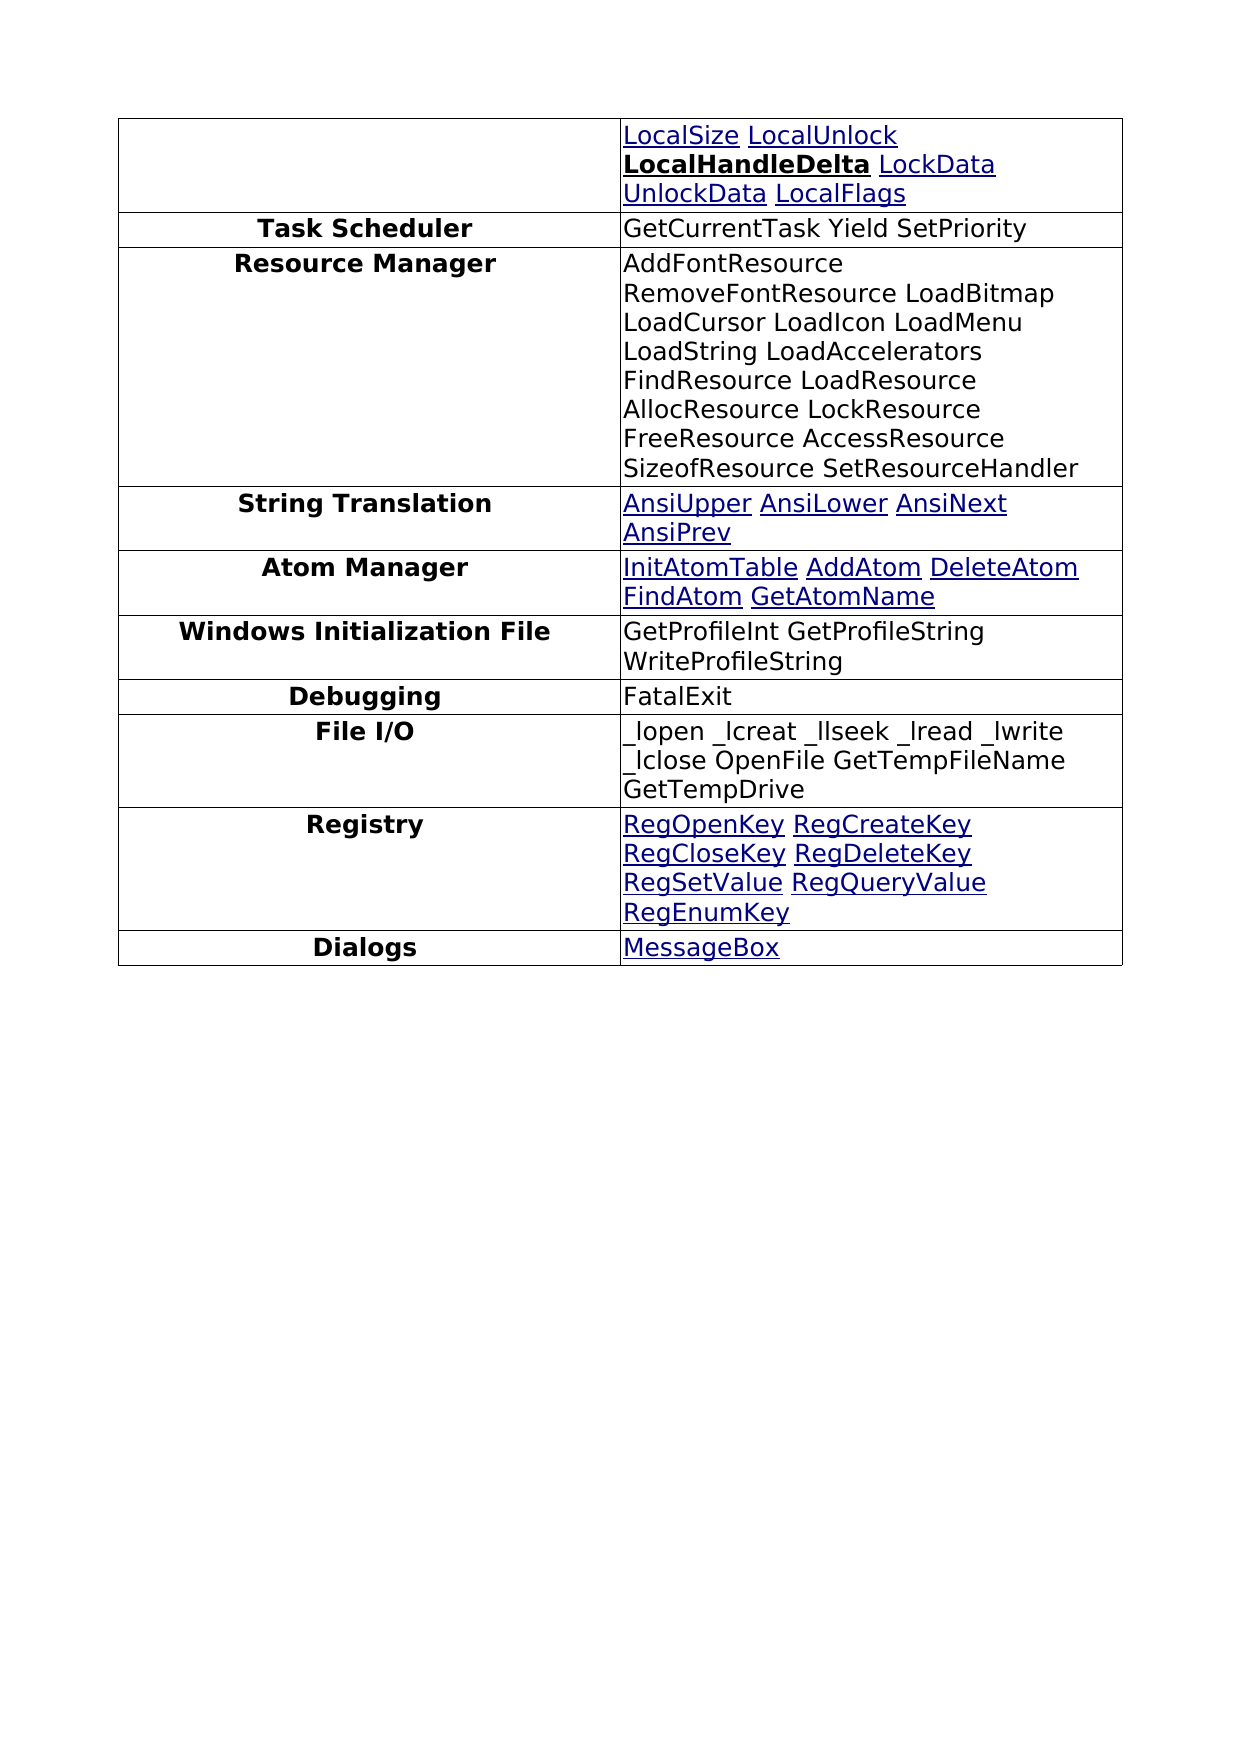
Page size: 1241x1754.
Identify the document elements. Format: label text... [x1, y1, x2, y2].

table_cell FatalExit [621, 680, 1122, 714]
table_cell File I/O [119, 715, 620, 807]
table_cell _lopen _lcreat _llseek _lread _lwrite _lclose OpenFile GetTempFileName GetTempDrive [621, 715, 1122, 807]
table_cell InitAtomTable AddAtom DeleteAtom FindAtom GetAtomName [621, 551, 1122, 614]
table_cell GetCurrentTask Yield SetPriority [621, 213, 1122, 247]
table_cell Dialogs [119, 931, 620, 965]
table_cell AnsiUpper AnsiLower AnsiNext AnsiPrev [621, 487, 1122, 550]
table_cell Windows Initialization File [119, 616, 620, 679]
table_cell Debugging [119, 680, 620, 714]
table_cell String Translation [119, 487, 620, 550]
table_cell Task Scheduler [119, 213, 620, 247]
table_cell GetProfileInt GetProfileString WriteProfileString [621, 616, 1122, 679]
table_cell Atom Manager [119, 551, 620, 614]
table_cell AddFontResource RemoveFontResource LoadBitmap LoadCursor LoadIcon LoadMenu LoadString LoadAccelerators FindResource LoadResource AllocResource LockResource FreeResource AccessResource SizeofResource SetResourceHandler [621, 248, 1122, 486]
table_cell RegOpenKey RegCreateKey RegCloseKey RegDeleteKey RegSetValue RegQueryValue RegEnumKey [621, 808, 1122, 930]
table_cell [119, 119, 620, 212]
table_cell LocalSize LocalUnlock LocalHandleDelta LockData UnlockData LocalFlags [621, 119, 1122, 212]
table_cell MessageBox [621, 931, 1122, 965]
table_cell Resource Manager [119, 248, 620, 486]
table_cell Registry [119, 808, 620, 930]
